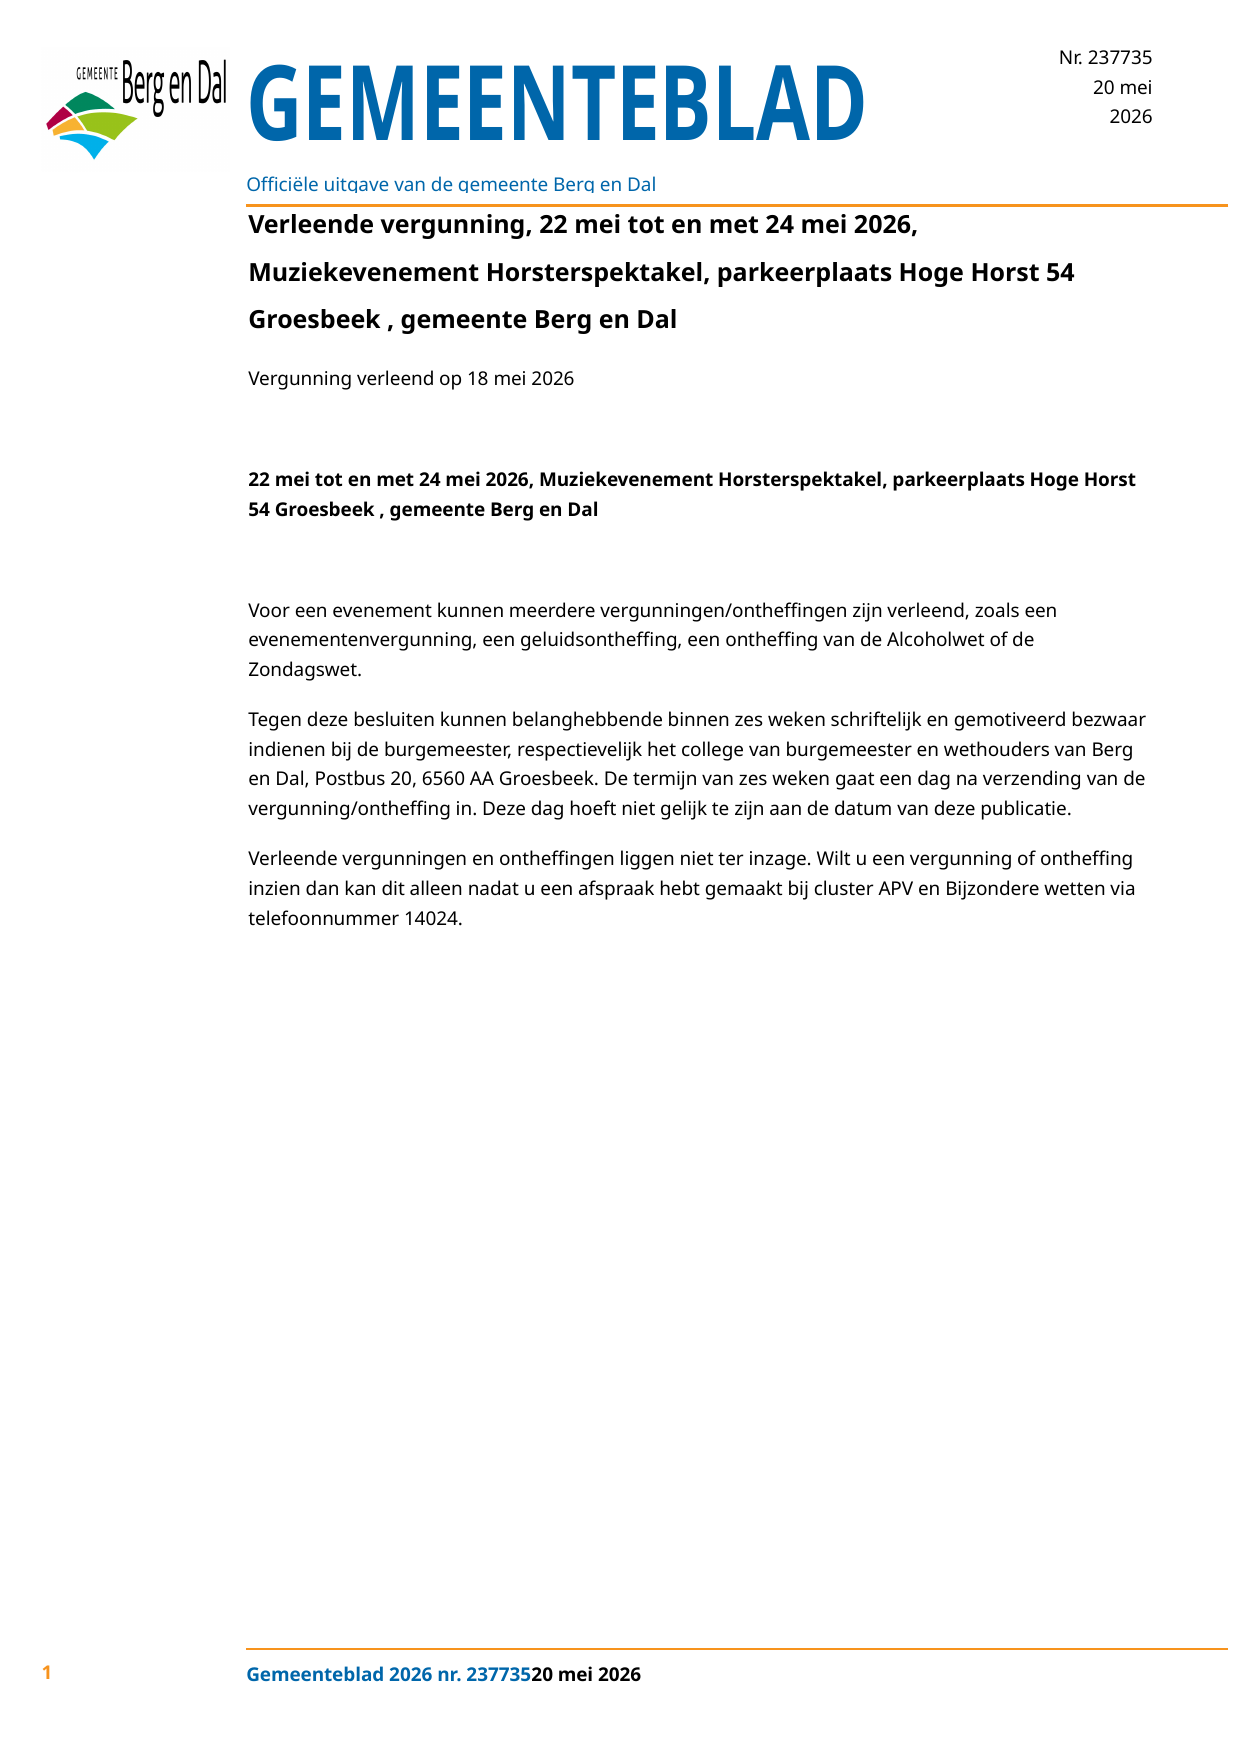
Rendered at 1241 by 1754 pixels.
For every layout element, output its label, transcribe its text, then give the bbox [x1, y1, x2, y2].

text 22 mei tot en met 24 mei 2026, Muziekevenement Horsterspektakel, parkeerplaats Hoge Horst 54 Groesbeek , gemeente Berg en Dal [248, 466, 1152, 522]
text Voor een evenement kunnen meerdere vergunningen/ontheffingen zijn verleend, zoals een evenementenvergunning, een geluidsontheffing, een ontheffing van de Alcoholwet of de Zondagswet. [248, 597, 1152, 682]
picture [41, 47, 231, 172]
text Tegen deze besluiten kunnen belanghebbende binnen zes weken schriftelijk en gemotiveerd bezwaar indienen bij de burgemeester, respectievelijk het college van burgemeester en wethouders van Berg en Dal, Postbus 20, 6560 AA Groesbeek. De termijn van zes weken gaat een dag na verzending van de vergunning/ontheffing in. Deze dag hoeft niet gelijk te zijn aan de datum van deze publicatie. [248, 706, 1152, 821]
text Vergunning verleend op 18 mei 2026 [248, 366, 1152, 391]
text Verleende vergunningen en ontheffingen liggen niet ter inzage. Wilt u een vergunning of ontheffing inzien dan kan dit alleen nadat u een afspraak hebt gemaakt bij cluster APV en Bijzondere wetten via telefoonnummer 14024. [248, 846, 1152, 930]
text Verleende vergunning, 22 mei tot en met 24 mei 2026, Muziekevenement Horsterspektakel, parkeerplaats Hoge Horst 54 Groesbeek , gemeente Berg en Dal [248, 207, 1152, 336]
